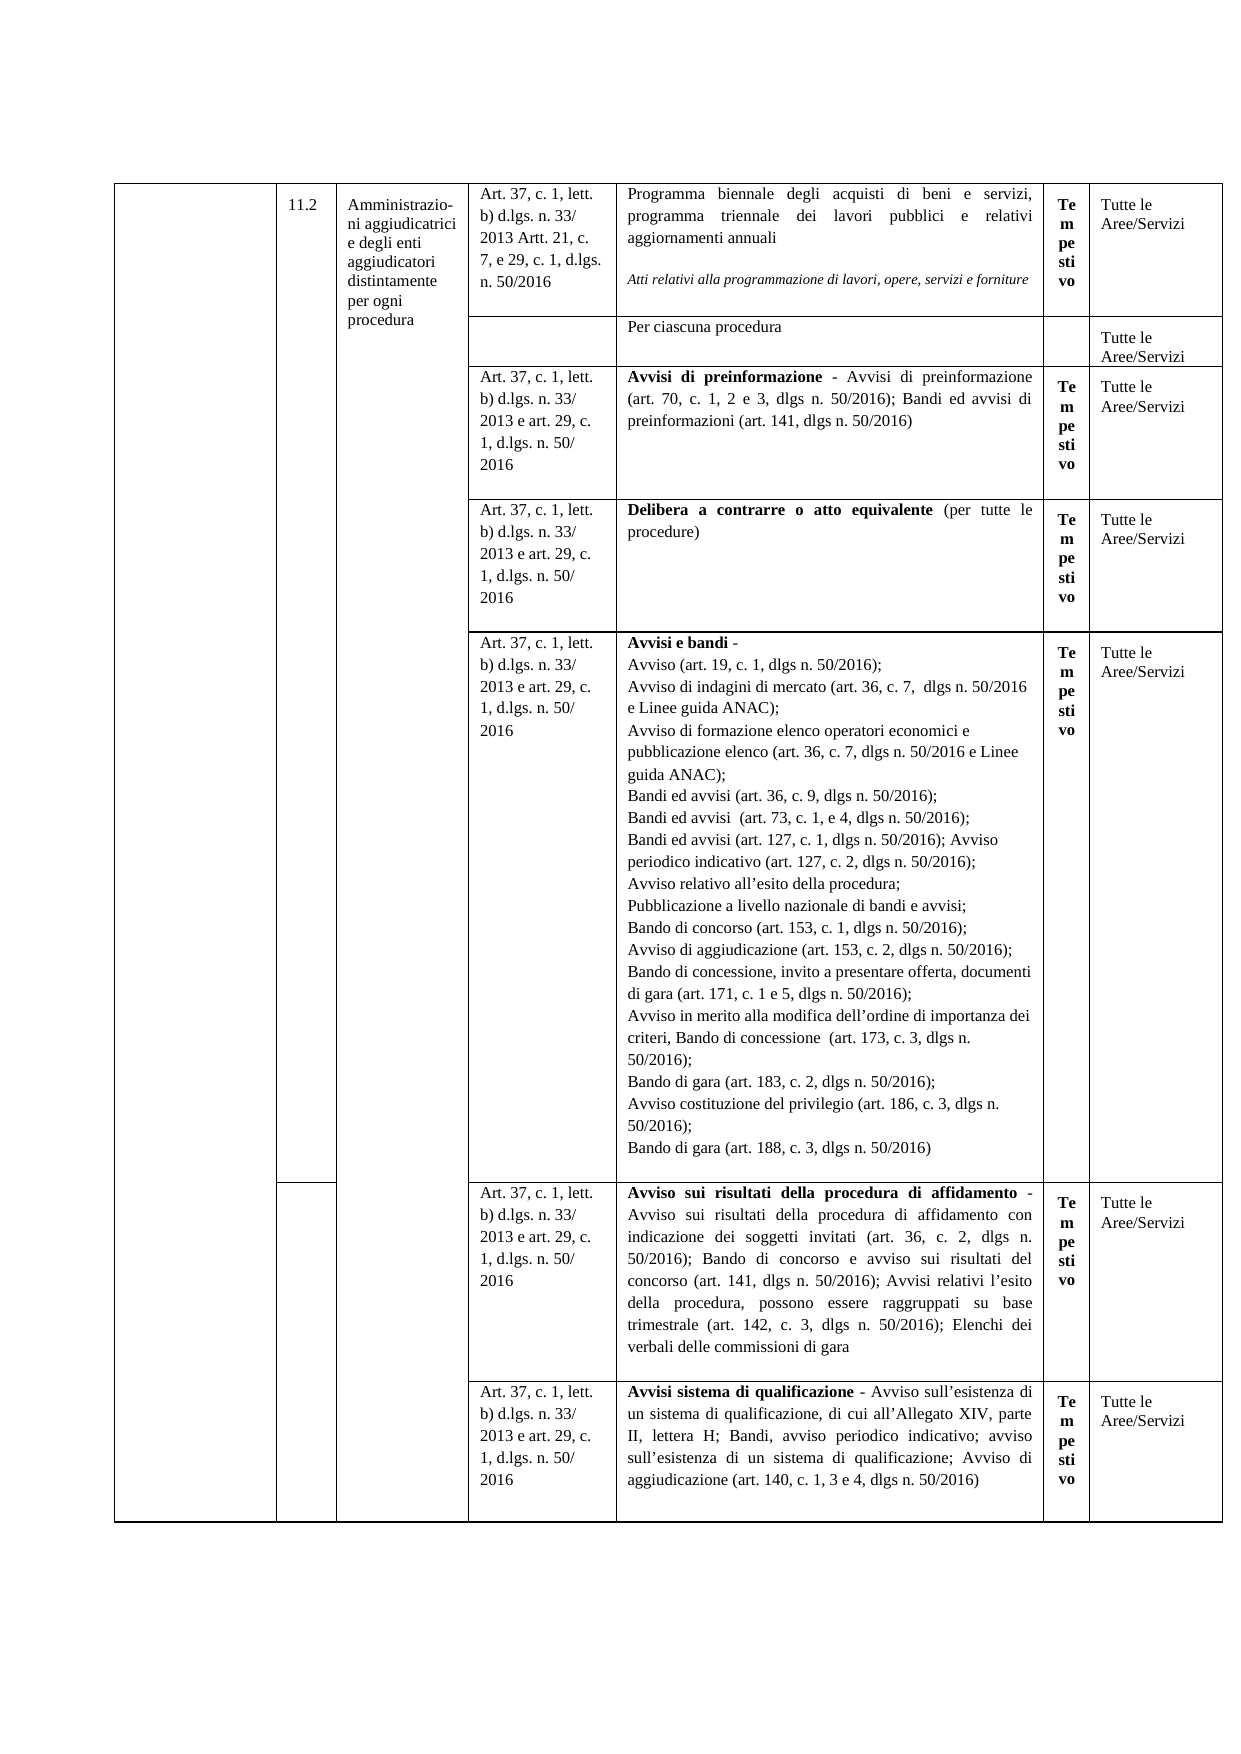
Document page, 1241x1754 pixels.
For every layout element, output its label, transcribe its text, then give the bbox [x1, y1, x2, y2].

table_cell Per ciascuna procedura [617, 317, 1043, 366]
table_cell Art. 37, c. 1, lett. b) d.lgs. n. 33/ 2013 e art. 29, c. 1, d.lgs. n. 50/ 2016 [469, 633, 616, 1182]
table_cell Art. 37, c. 1, lett. b) d.lgs. n. 33/ 2013 Artt. 21, c. 7, e 29, c. 1, d.lgs. n. 50/2016 [469, 184, 616, 316]
table_cell Tutte le Aree/Servizi [1090, 184, 1222, 316]
table_cell Art. 37, c. 1, lett. b) d.lgs. n. 33/ 2013 e art. 29, c. 1, d.lgs. n. 50/ 2016 [469, 367, 616, 498]
table_cell Art. 37, c. 1, lett. b) d.lgs. n. 33/ 2013 e art. 29, c. 1, d.lgs. n. 50/ 2016 [469, 1183, 616, 1381]
table_cell Delibera a contrarre o atto equivalente (per tutte le procedure) [617, 500, 1043, 631]
table_cell Art. 37, c. 1, lett. b) d.lgs. n. 33/ 2013 e art. 29, c. 1, d.lgs. n. 50/ 2016 [469, 1382, 616, 1521]
table_cell Tempestivo [1044, 500, 1089, 631]
table_cell Tutte le Aree/Servizi [1090, 1183, 1222, 1381]
table_cell [115, 184, 276, 1521]
table_cell Avvisi e bandi - Avviso (art. 19, c. 1, dlgs n. 50/2016); Avviso di indagini di mercato (art. 36, c. 7, dlgs n. 50/2016 e Linee guida ANAC); Avviso di formazione elenco operatori economici e pubblicazione elenco (art. 36, c. 7, dlgs n. 50/2016 e Linee guida ANAC); Bandi ed avvisi (art. 36, c. 9, dlgs n. 50/2016); Bandi ed avvisi (art. 73, c. 1, e 4, dlgs n. 50/2016); Bandi ed avvisi (art. 127, c. 1, dlgs n. 50/2016); Avviso periodico indicativo (art. 127, c. 2, dlgs n. 50/2016); Avviso relativo all’esito della procedura; Pubblicazione a livello nazionale di bandi e avvisi; Bando di concorso (art. 153, c. 1, dlgs n. 50/2016); Avviso di aggiudicazione (art. 153, c. 2, dlgs n. 50/2016); Bando di concessione, invito a presentare offerta, documenti di gara (art. 171, c. 1 e 5, dlgs n. 50/2016); Avviso in merito alla modifica dell’ordine di importanza dei criteri, Bando di concessione (art. 173, c. 3, dlgs n. 50/2016); Bando di gara (art. 183, c. 2, dlgs n. 50/2016); Avviso costituzione del privilegio (art. 186, c. 3, dlgs n. 50/2016); Bando di gara (art. 188, c. 3, dlgs n. 50/2016) [617, 633, 1043, 1182]
table_cell Tutte le Aree/Servizi [1090, 367, 1222, 498]
table_cell Tempestivo [1044, 1183, 1089, 1381]
table_cell Tutte le Aree/Servizi [1090, 500, 1222, 631]
table_cell Tempestivo [1044, 1382, 1089, 1521]
table_cell Tutte le Aree/Servizi [1090, 1382, 1222, 1521]
table_cell Tempestivo [1044, 184, 1089, 316]
table_cell Avvisi di preinformazione - Avvisi di preinformazione (art. 70, c. 1, 2 e 3, dlgs n. 50/2016); Bandi ed avvisi di preinformazioni (art. 141, dlgs n. 50/2016) [617, 367, 1043, 498]
table_cell Programma biennale degli acquisti di beni e servizi, programma triennale dei lavori pubblici e relativi aggiornamenti annuali Atti relativi alla programmazione di lavori, opere, servizi e forniture [617, 184, 1043, 316]
table_cell [277, 1183, 336, 1521]
table_cell Amministrazio-ni aggiudicatrici e degli enti aggiudicatori distintamente per ogni procedura [337, 184, 468, 1521]
table_cell Avviso sui risultati della procedura di affidamento - Avviso sui risultati della procedura di affidamento con indicazione dei soggetti invitati (art. 36, c. 2, dlgs n. 50/2016); Bando di concorso e avviso sui risultati del concorso (art. 141, dlgs n. 50/2016); Avvisi relativi l’esito della procedura, possono essere raggruppati su base trimestrale (art. 142, c. 3, dlgs n. 50/2016); Elenchi dei verbali delle commissioni di gara [617, 1183, 1043, 1381]
table_cell Tempestivo [1044, 633, 1089, 1182]
table_cell 11.2 [277, 184, 336, 1182]
table_cell [469, 317, 616, 366]
table_cell Tempestivo [1044, 367, 1089, 498]
table_cell [1044, 317, 1089, 366]
table_cell Tutte le Aree/Servizi [1090, 317, 1222, 366]
table_cell Avvisi sistema di qualificazione - Avviso sull’esistenza di un sistema di qualificazione, di cui all’Allegato XIV, parte II, lettera H; Bandi, avviso periodico indicativo; avviso sull’esistenza di un sistema di qualificazione; Avviso di aggiudicazione (art. 140, c. 1, 3 e 4, dlgs n. 50/2016) [617, 1382, 1043, 1521]
table_cell Art. 37, c. 1, lett. b) d.lgs. n. 33/ 2013 e art. 29, c. 1, d.lgs. n. 50/ 2016 [469, 500, 616, 631]
table_cell Tutte le Aree/Servizi [1090, 633, 1222, 1182]
